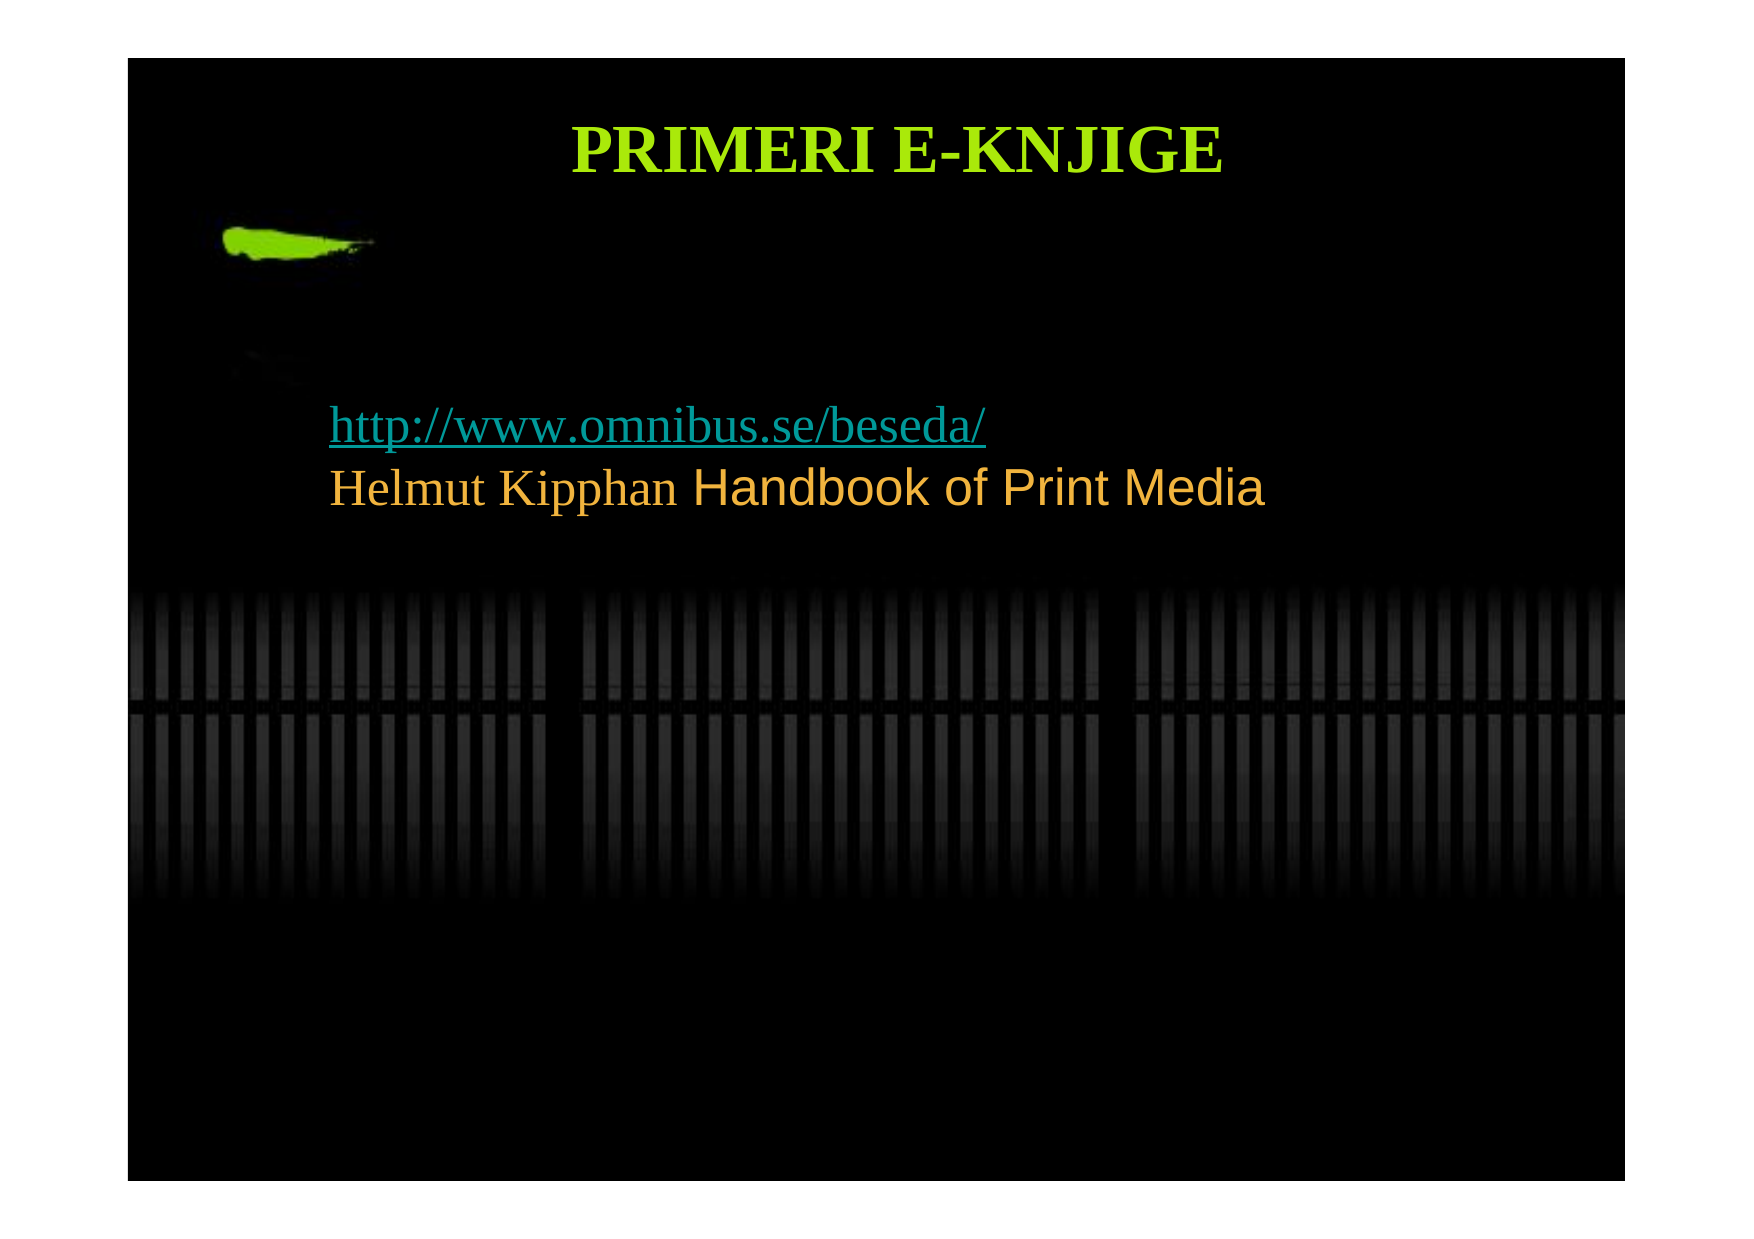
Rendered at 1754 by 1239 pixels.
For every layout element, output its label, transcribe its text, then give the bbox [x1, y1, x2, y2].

text Helmut Kipphan Handbook of Print Media [1627, 456, 1740, 517]
text PRIMERI E-KNJIGE [1627, 114, 1740, 187]
picture [127, 58, 1625, 1181]
text http://www.omnibus.se/beseda/ [1627, 387, 1740, 456]
